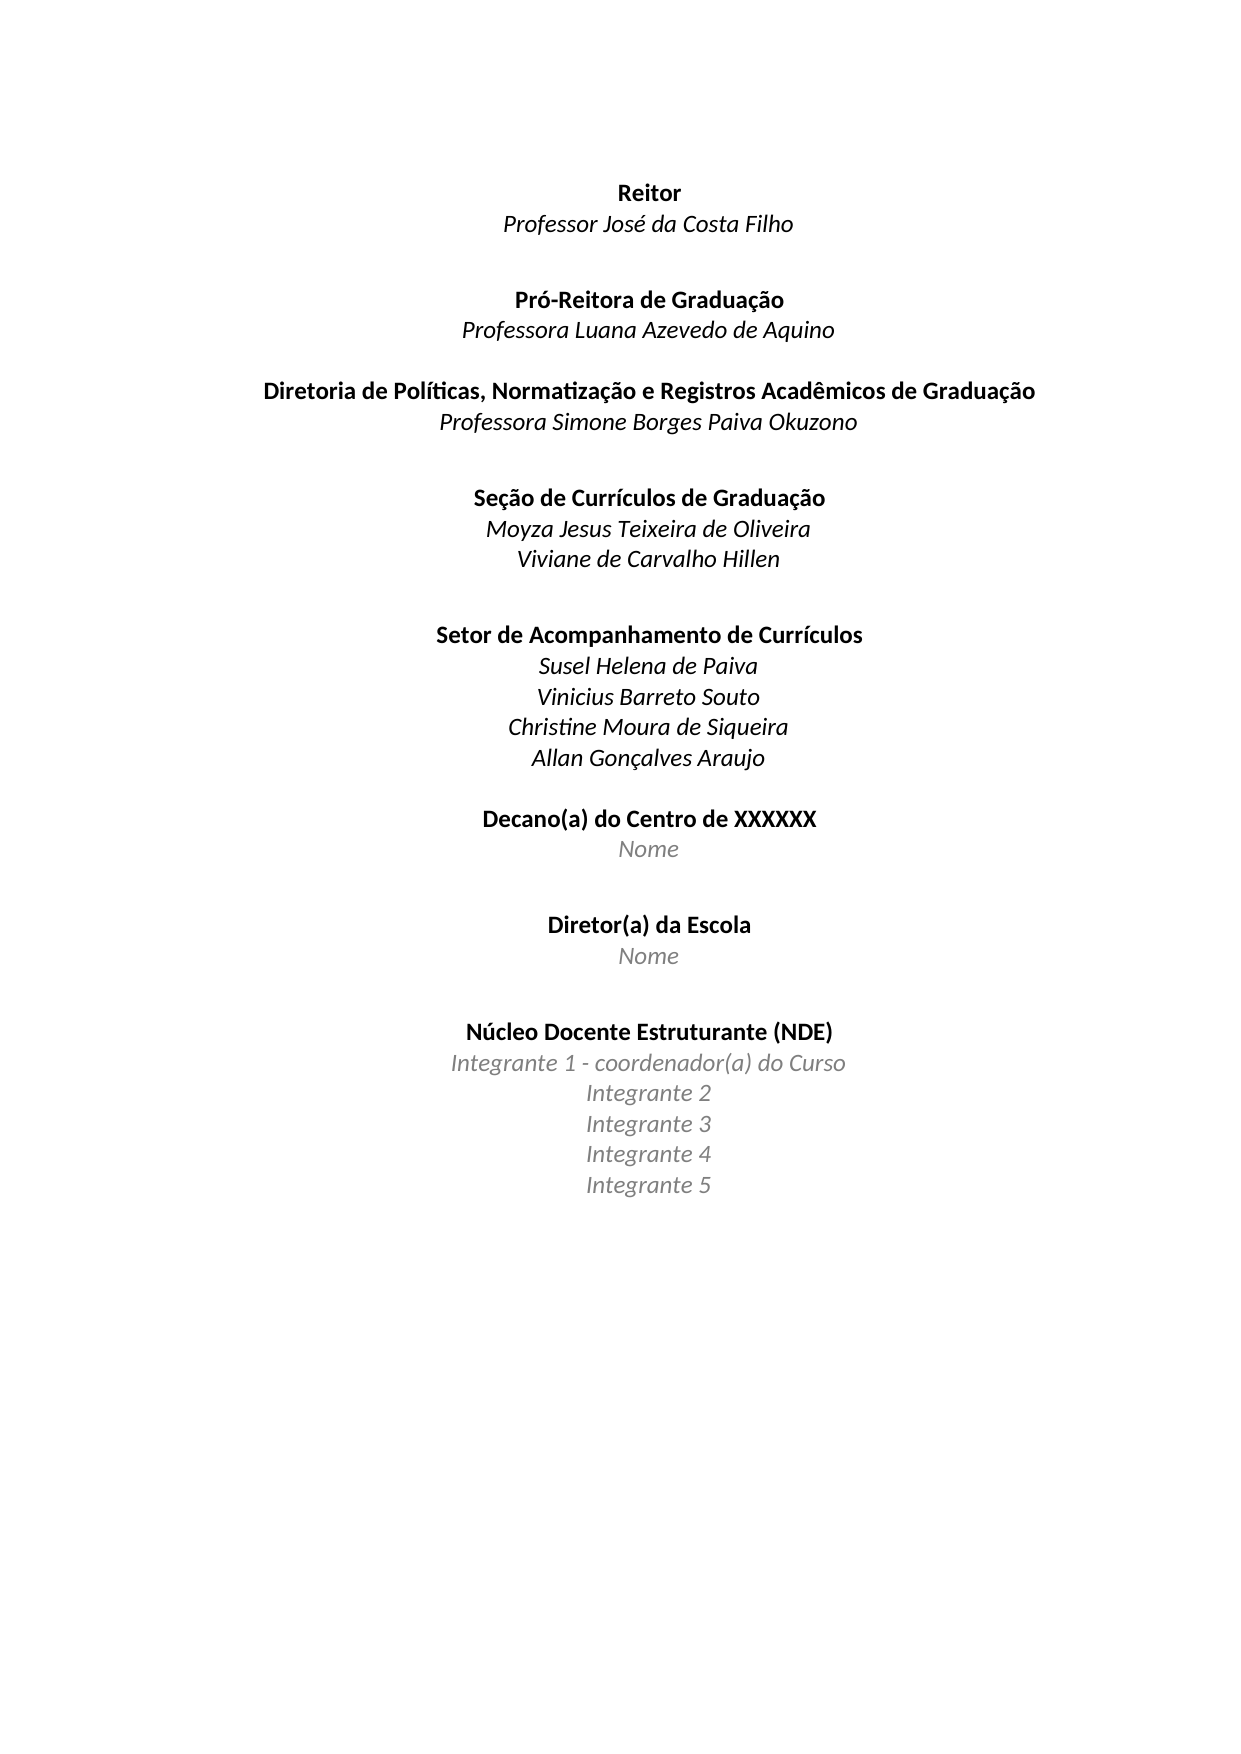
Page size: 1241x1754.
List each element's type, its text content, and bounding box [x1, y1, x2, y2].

text Integrante 5 [177, 1169, 1122, 1199]
text Integrante 1 - coordenador(a) do Curso [177, 1047, 1122, 1077]
text Núcleo Docente Estruturante (NDE) [177, 1016, 1122, 1047]
text Diretor(a) da Escola [177, 909, 1122, 940]
text Susel Helena de Paiva [177, 650, 1122, 681]
text Nome [177, 940, 1122, 971]
text Professora Simone Borges Paiva Okuzono [177, 406, 1122, 437]
text Nome [177, 833, 1122, 864]
text Integrante 2 [177, 1077, 1122, 1108]
text Setor de Acompanhamento de Currículos [177, 619, 1122, 650]
text Reitor [177, 177, 1122, 208]
text Integrante 3 [177, 1108, 1122, 1138]
text Diretoria de Políticas, Normatização e Registros Acadêmicos de Graduação [177, 376, 1122, 406]
text Moyza Jesus Teixeira de Oliveira [177, 513, 1122, 543]
text Pró-Reitora de Graduação [177, 284, 1122, 314]
text Decano(a) do Centro de XXXXXX [177, 803, 1122, 833]
text Vinicius Barreto Souto [177, 681, 1122, 711]
text Allan Gonçalves Araujo [177, 742, 1122, 772]
text Viviane de Carvalho Hillen [177, 543, 1122, 574]
text Professora Luana Azevedo de Aquino [177, 314, 1122, 345]
text Professor José da Costa Filho [177, 208, 1122, 238]
text Seção de Currículos de Graduação [177, 482, 1122, 513]
text Christine Moura de Siqueira [177, 711, 1122, 742]
text Integrante 4 [177, 1138, 1122, 1169]
